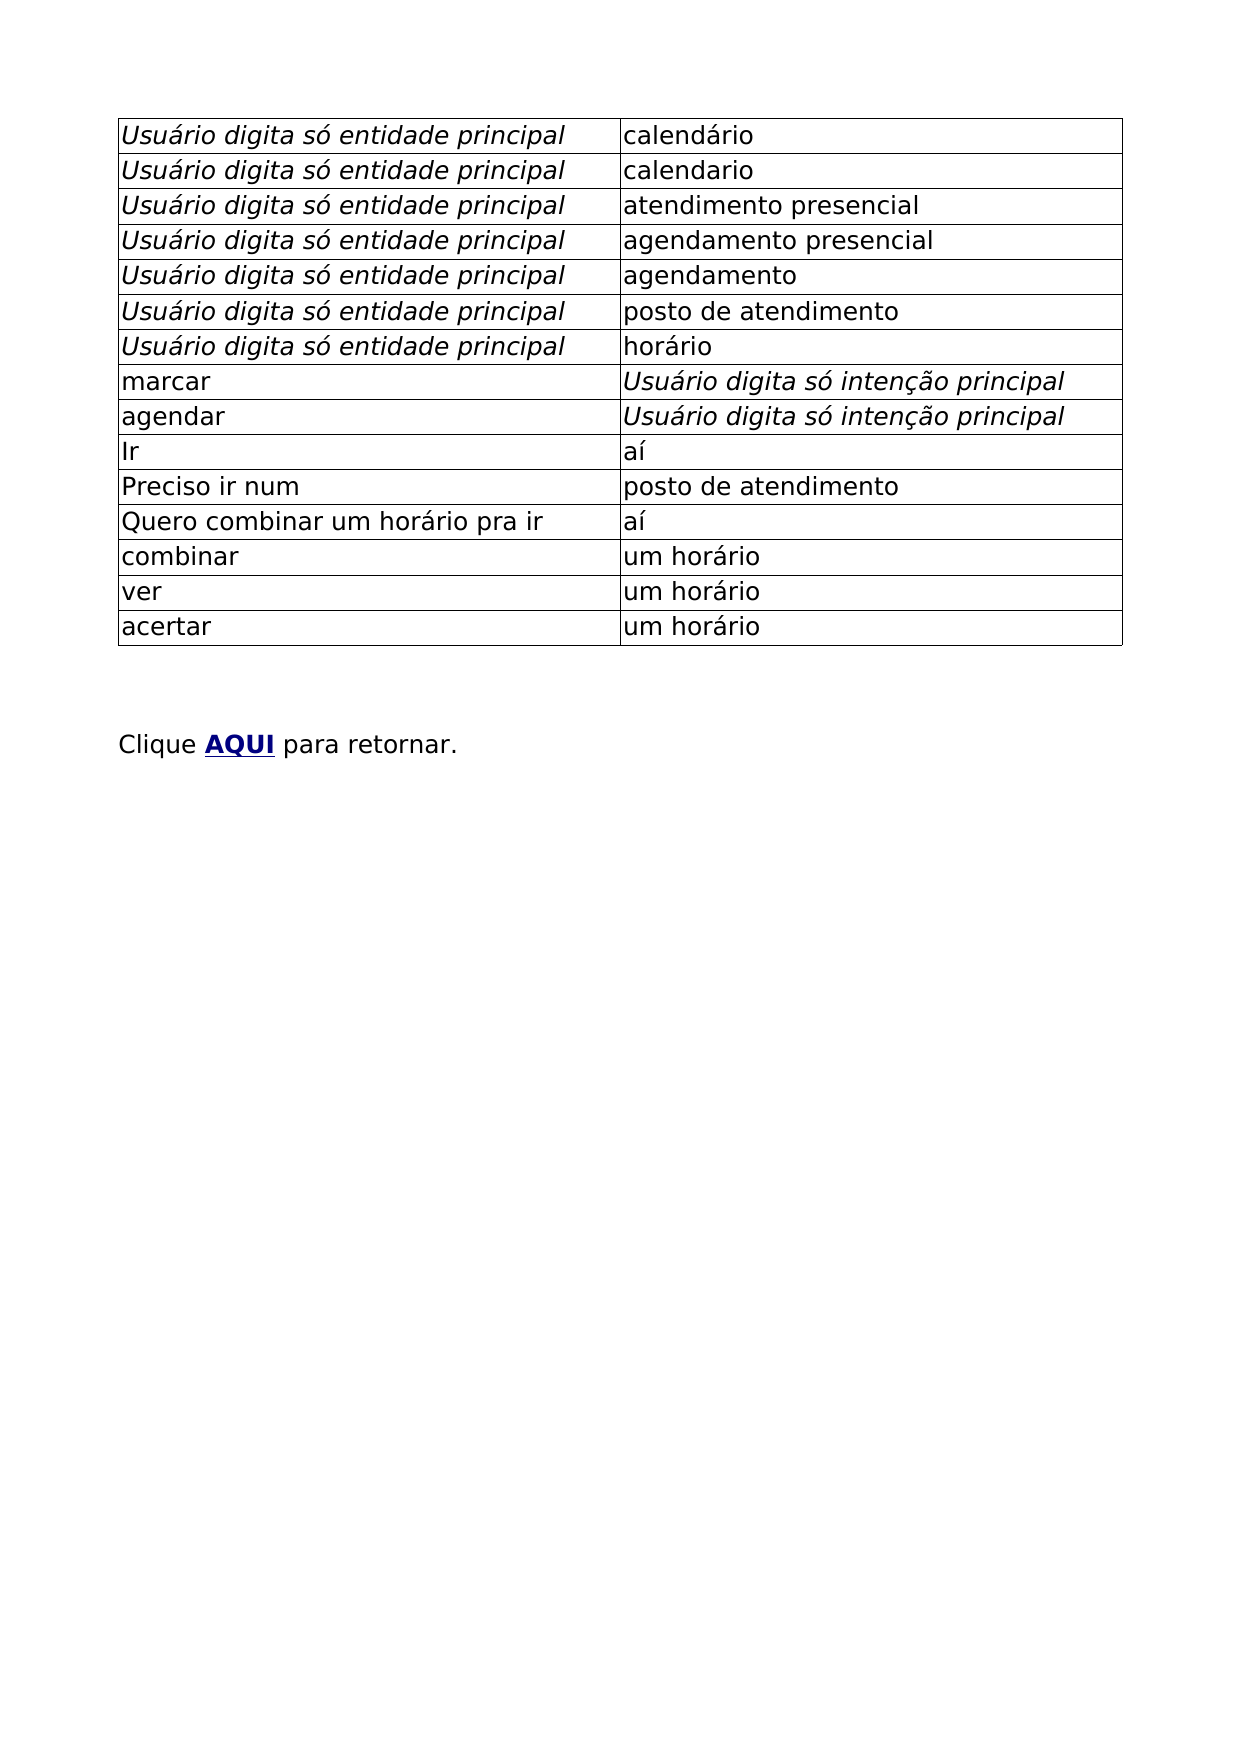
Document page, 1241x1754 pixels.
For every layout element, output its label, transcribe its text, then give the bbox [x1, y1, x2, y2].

table_cell agendar [119, 400, 620, 434]
table_cell Usuário digita só intenção principal [621, 400, 1122, 434]
table_cell Usuário digita só entidade principal [119, 330, 620, 364]
table_cell um horário [621, 611, 1122, 645]
table_cell marcar [119, 365, 620, 399]
table_cell aí [621, 435, 1122, 469]
table_cell Usuário digita só intenção principal [621, 365, 1122, 399]
table_cell Ir [119, 435, 620, 469]
table_cell posto de atendimento [621, 470, 1122, 504]
table_cell ver [119, 576, 620, 609]
table_cell calendário [621, 119, 1122, 153]
table_cell horário [621, 330, 1122, 364]
table_cell Usuário digita só entidade principal [119, 119, 620, 153]
table_cell um horário [621, 576, 1122, 609]
table_cell Usuário digita só entidade principal [119, 154, 620, 188]
table_cell agendamento presencial [621, 225, 1122, 258]
text Clique AQUI para retornar. [118, 730, 1122, 759]
table_cell Usuário digita só entidade principal [119, 260, 620, 294]
table_cell Usuário digita só entidade principal [119, 189, 620, 223]
table_cell Quero combinar um horário pra ir [119, 505, 620, 539]
table_cell posto de atendimento [621, 295, 1122, 329]
table_cell Usuário digita só entidade principal [119, 225, 620, 258]
table_cell um horário [621, 540, 1122, 574]
table_cell calendario [621, 154, 1122, 188]
table_cell Usuário digita só entidade principal [119, 295, 620, 329]
table_cell aí [621, 505, 1122, 539]
table_cell atendimento presencial [621, 189, 1122, 223]
table_cell agendamento [621, 260, 1122, 294]
table_cell Preciso ir num [119, 470, 620, 504]
table_cell acertar [119, 611, 620, 645]
table_cell combinar [119, 540, 620, 574]
